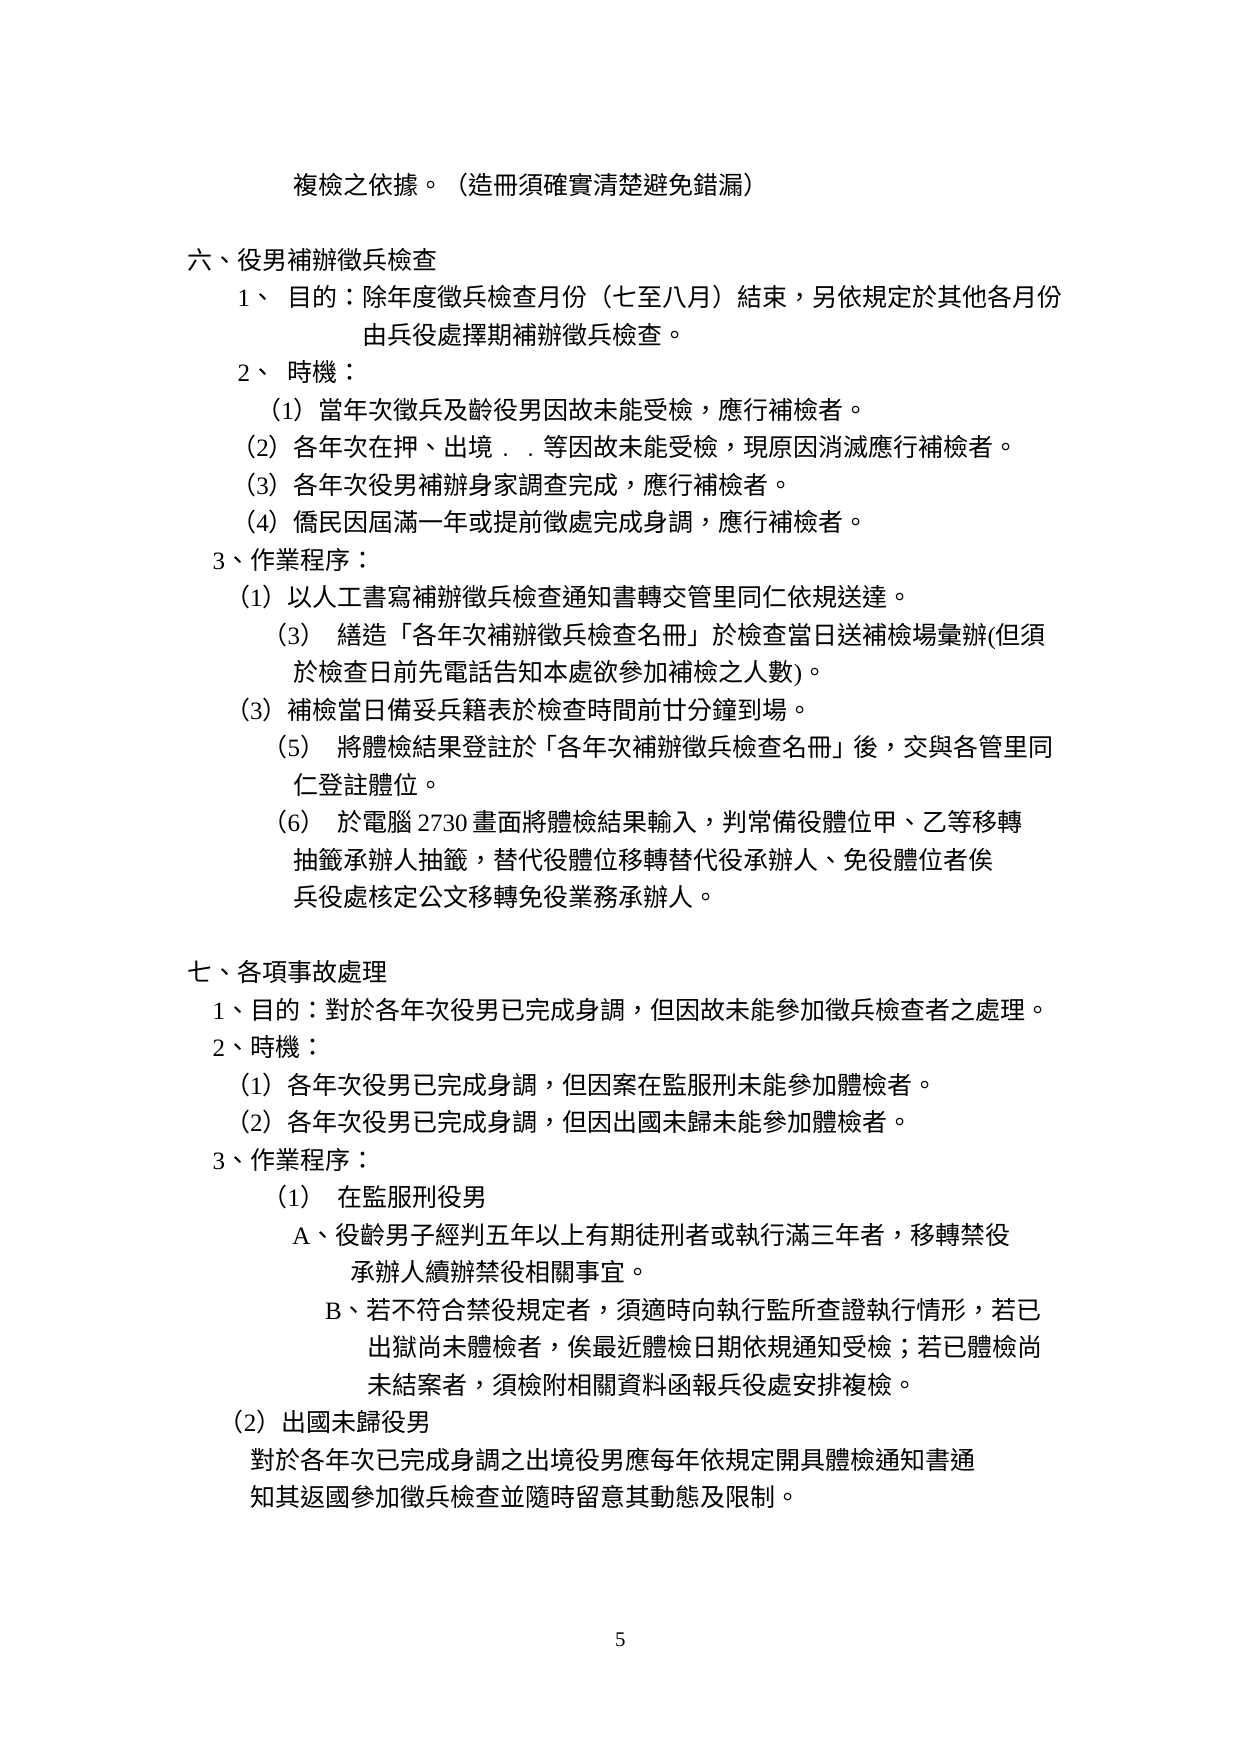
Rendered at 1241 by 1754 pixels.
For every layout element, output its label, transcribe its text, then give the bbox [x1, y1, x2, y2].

text （2）各年次役男已完成身調，但因出國未歸未能參加體檢者。 [187, 1102, 1053, 1139]
subtitle （2）出國未歸役男 [187, 1402, 1053, 1439]
text 知其返國參加徵兵檢查並隨時留意其動態及限制。 [187, 1477, 1053, 1514]
text （1）各年次役男已完成身調，但因案在監服刑未能參加體檢者。 [187, 1064, 1053, 1102]
text 3、作業程序： [187, 539, 1053, 577]
text 抽籤承辦人抽籤，替代役體位移轉替代役承辦人、免役體位者俟 [262, 839, 1053, 877]
text （3）各年次役男補辦身家調查完成，應行補檢者。 [187, 464, 1053, 502]
text 3、作業程序： [187, 1139, 1053, 1177]
text 出獄尚未體檢者，俟最近體檢日期依規通知受檢；若已體檢尚未結案者，須檢附相關資料函報兵役處安排複檢。 [367, 1327, 1053, 1402]
list 在監服刑役男 [262, 1177, 1053, 1214]
text 複檢之依據。（造冊須確實清楚避免錯漏） [262, 164, 1053, 202]
list 將體檢結果登註於「各年次補辦徵兵檢查名冊」後，交與各管里同 [262, 727, 1053, 764]
text 由兵役處擇期補辦徵兵檢查。 [237, 314, 1087, 352]
text 對於各年次已完成身調之出境役男應每年依規定開具體檢通知書通 [187, 1439, 1053, 1477]
list 於電腦2730畫面將體檢結果輸入，判常備役體位甲、乙等移轉 [262, 802, 1053, 839]
list 繕造「各年次補辦徵兵檢查名冊」於檢查當日送補檢場彙辦(但須 [262, 614, 1053, 652]
text 承辦人續辦禁役相關事宜。 [325, 1252, 1053, 1289]
text （4）僑民因屆滿一年或提前徵處完成身調，應行補檢者。 [187, 502, 1053, 539]
text 1、目的：對於各年次役男已完成身調，但因故未能參加徵兵檢查者之處理。 [187, 989, 1053, 1027]
text B、若不符合禁役規定者，須適時向執行監所查證執行情形，若已 [325, 1289, 1053, 1327]
subtitle 七、各項事故處理 [187, 952, 1053, 989]
text （1）以人工書寫補辦徵兵檢查通知書轉交管里同仁依規送達。 [187, 577, 1053, 614]
text 兵役處核定公文移轉免役業務承辦人。 [262, 877, 1053, 914]
list 時機： [237, 352, 1053, 389]
text 仁登註體位。 [262, 764, 1053, 802]
text A、役齡男子經判五年以上有期徒刑者或執行滿三年者，移轉禁役 [262, 1214, 1053, 1252]
text （3）補檢當日備妥兵籍表於檢查時間前廿分鐘到場。 [187, 689, 1053, 727]
text 於檢查日前先電話告知本處欲參加補檢之人數)。 [262, 652, 1053, 689]
text （1）當年次徵兵及齡役男因故未能受檢，應行補檢者。 [237, 389, 1053, 427]
text 2、時機： [187, 1027, 1053, 1064]
subtitle 六、役男補辦徵兵檢查 [187, 239, 1053, 277]
text （2）各年次在押、出境﹒﹒等因故未能受檢，現原因消滅應行補檢者。 [187, 427, 1053, 464]
list 目的：除年度徵兵檢查月份（七至八月）結束，另依規定於其他各月份 [237, 277, 1087, 314]
